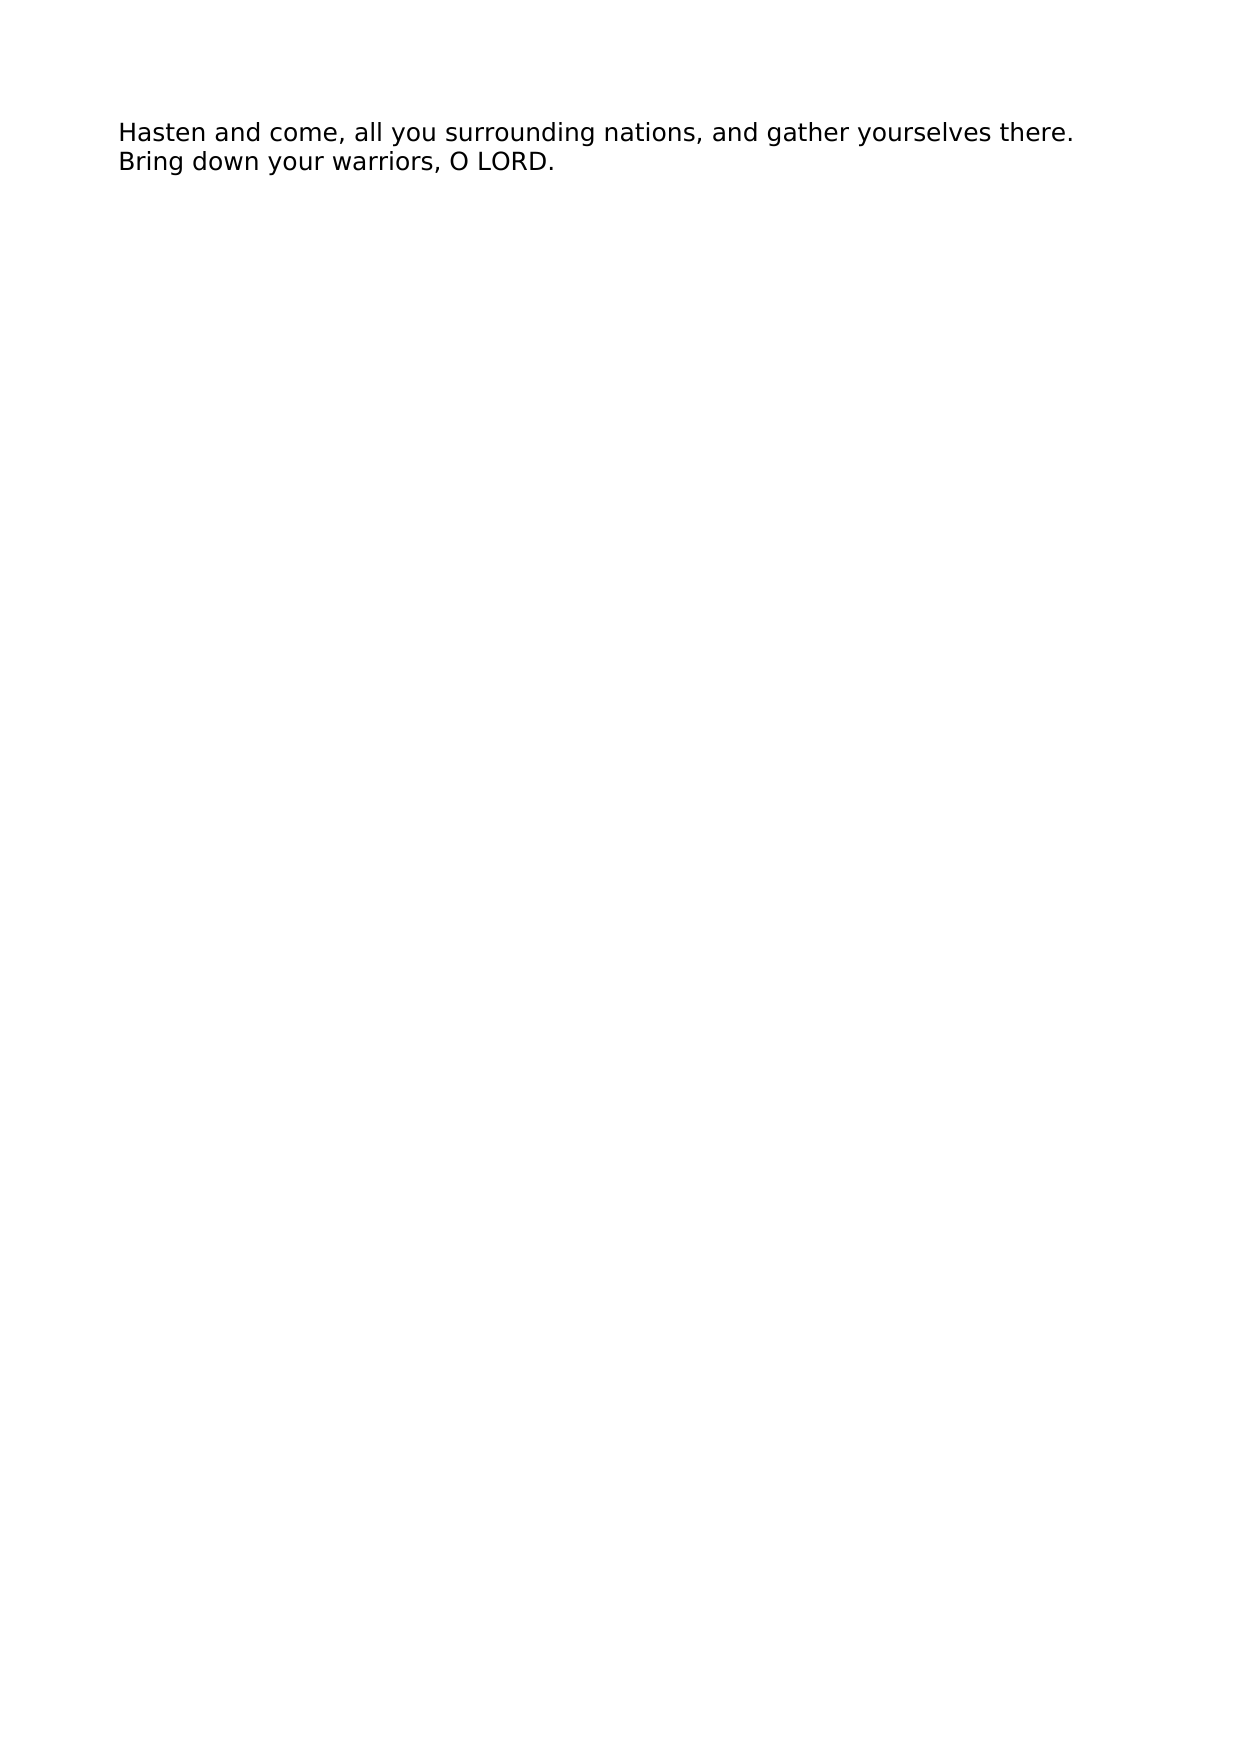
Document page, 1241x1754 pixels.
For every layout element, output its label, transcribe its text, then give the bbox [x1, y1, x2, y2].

text Hasten and come, all you surrounding nations, and gather yourselves there. Bring down your warriors, O LORD. [118, 118, 1122, 176]
